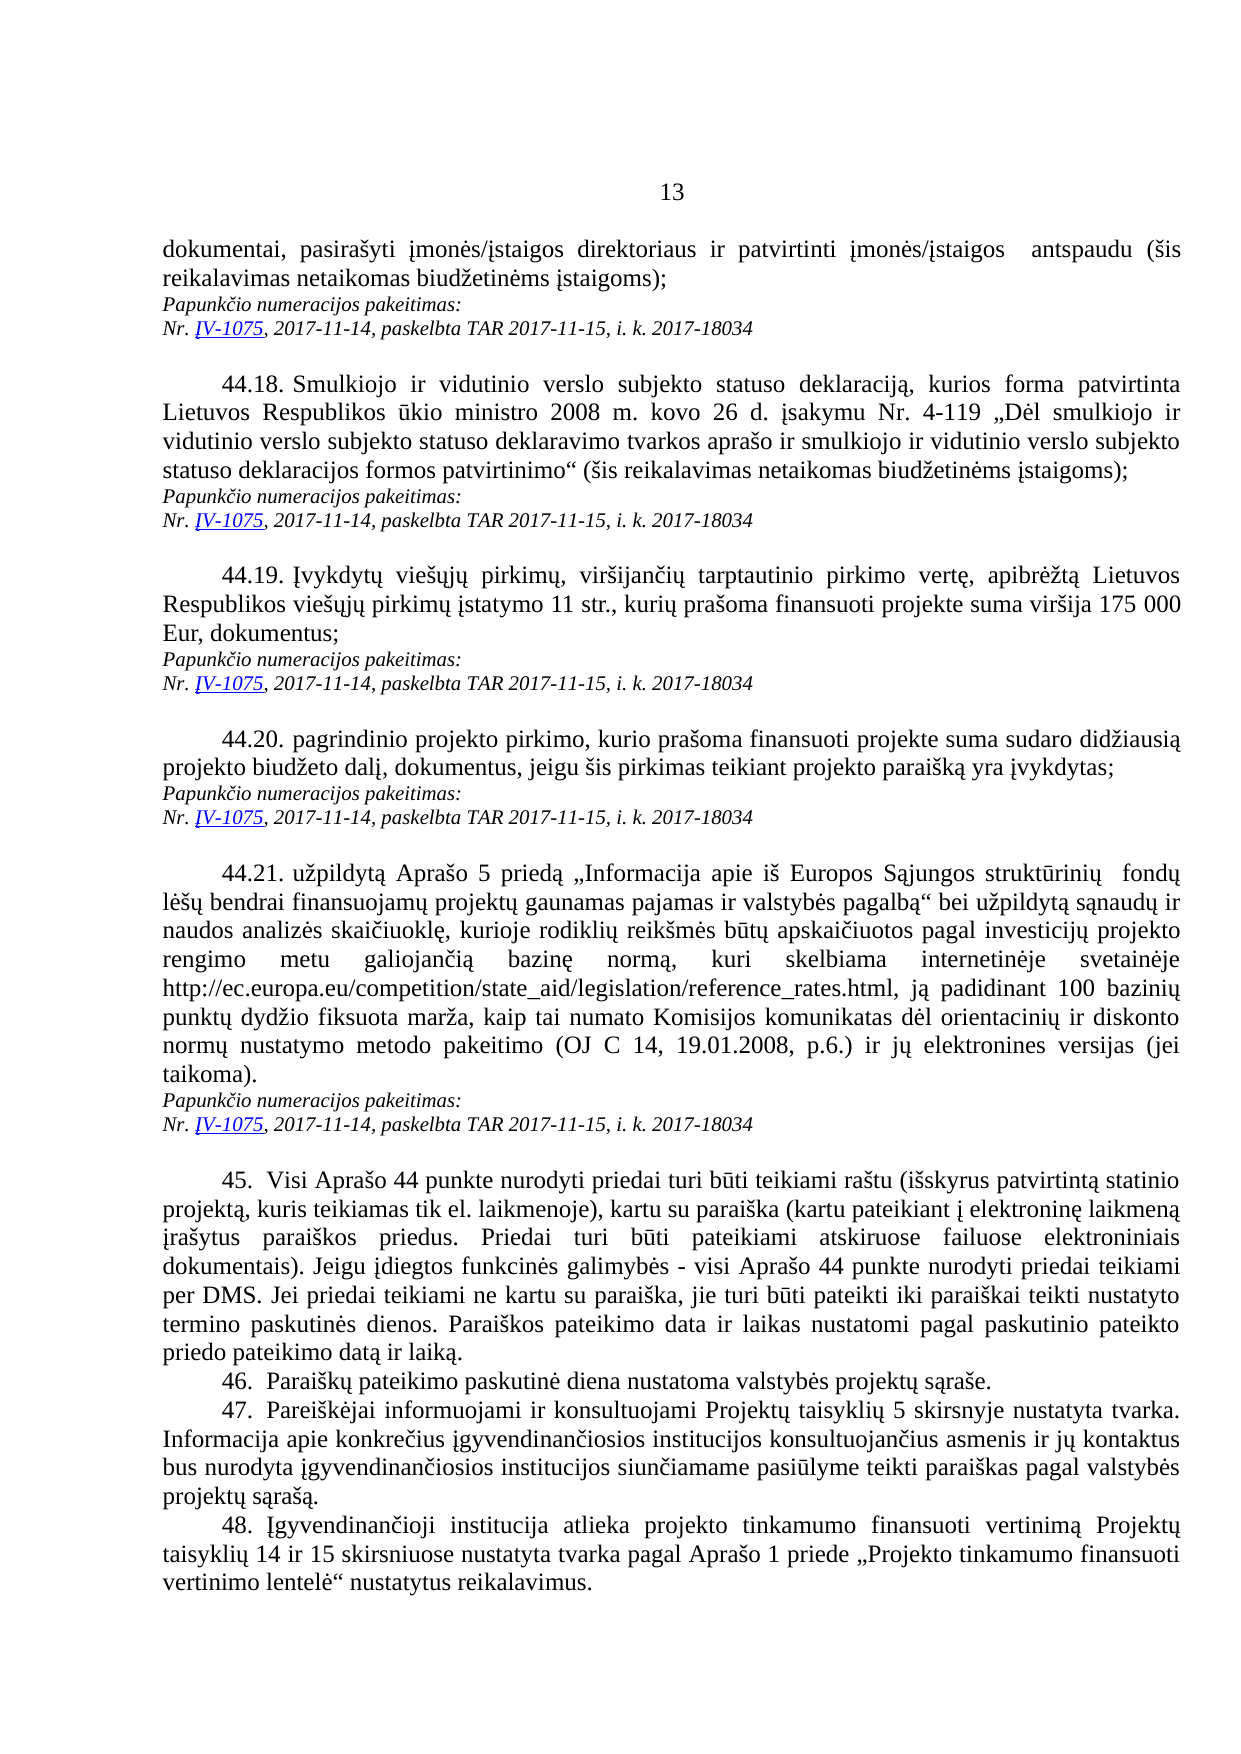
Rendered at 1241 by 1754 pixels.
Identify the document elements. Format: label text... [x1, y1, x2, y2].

text Papunkčio numeracijos pakeitimas: [162, 1088, 1181, 1112]
text Papunkčio numeracijos pakeitimas: [162, 647, 1181, 671]
text Nr. ĮV-1075, 2017-11-14, paskelbta TAR 2017-11-15, i. k. 2017-18034 [162, 1112, 1181, 1136]
text 45. Visi Aprašo 44 punkte nurodyti priedai turi būti teikiami raštu (išskyrus patvirtintą statinio projektą, kuris teikiamas tik el. laikmenoje), kartu su paraiška (kartu pateikiant į elektroninę laikmeną įrašytus paraiškos priedus. Priedai turi būti pateikiami atskiruose failuose elektroniniais dokumentais). Jeigu įdiegtos funkcinės galimybės - visi Aprašo 44 punkte nurodyti priedai teikiami per DMS. Jei priedai teikiami ne kartu su paraiška, jie turi būti pateikti iki paraiškai teikti nustatyto termino paskutinės dienos. Paraiškos pateikimo data ir laikas nustatomi pagal paskutinio pateikto priedo pateikimo datą ir laiką. [162, 1165, 1181, 1366]
text Papunkčio numeracijos pakeitimas: [162, 484, 1181, 508]
text 44.21. užpildytą Aprašo 5 priedą „Informacija apie iš Europos Sąjungos struktūrinių fondų lėšų bendrai finansuojamų projektų gaunamas pajamas ir valstybės pagalbą“ bei užpildytą sąnaudų ir naudos analizės skaičiuoklę, kurioje rodiklių reikšmės būtų apskaičiuotos pagal investicijų projekto rengimo metu galiojančią bazinę normą, kuri skelbiama internetinėje svetainėje http://ec.europa.eu/competition/state_aid/legislation/reference_rates.html, ją padidinant 100 bazinių punktų dydžio fiksuota marža, kaip tai numato Komisijos komunikatas dėl orientacinių ir diskonto normų nustatymo metodo pakeitimo (OJ C 14, 19.01.2008, p.6.) ir jų elektronines versijas (jei taikoma). [162, 858, 1181, 1088]
text 44.20. pagrindinio projekto pirkimo, kurio prašoma finansuoti projekte suma sudaro didžiausią projekto biudžeto dalį, dokumentus, jeigu šis pirkimas teikiant projekto paraišką yra įvykdytas; [162, 724, 1181, 781]
text Nr. ĮV-1075, 2017-11-14, paskelbta TAR 2017-11-15, i. k. 2017-18034 [162, 508, 1181, 532]
text 44.18. Smulkiojo ir vidutinio verslo subjekto statuso deklaraciją, kurios forma patvirtinta Lietuvos Respublikos ūkio ministro 2008 m. kovo 26 d. įsakymu Nr. 4-119 „Dėl smulkiojo ir vidutinio verslo subjekto statuso deklaravimo tvarkos aprašo ir smulkiojo ir vidutinio verslo subjekto statuso deklaracijos formos patvirtinimo“ (šis reikalavimas netaikomas biudžetinėms įstaigoms); [162, 369, 1181, 484]
text Nr. ĮV-1075, 2017-11-14, paskelbta TAR 2017-11-15, i. k. 2017-18034 [162, 805, 1181, 829]
text Papunkčio numeracijos pakeitimas: [162, 292, 1181, 316]
text 44.19. Įvykdytų viešųjų pirkimų, viršijančių tarptautinio pirkimo vertę, apibrėžtą Lietuvos Respublikos viešųjų pirkimų įstatymo 11 str., kurių prašoma finansuoti projekte suma viršija 175 000 Eur, dokumentus; [162, 561, 1181, 647]
text dokumentai, pasirašyti įmonės/įstaigos direktoriaus ir patvirtinti įmonės/įstaigos antspaudu (šis reikalavimas netaikomas biudžetinėms įstaigoms); [162, 234, 1181, 292]
text Nr. ĮV-1075, 2017-11-14, paskelbta TAR 2017-11-15, i. k. 2017-18034 [162, 316, 1181, 340]
text 48. Įgyvendinančioji institucija atlieka projekto tinkamumo finansuoti vertinimą Projektų taisyklių 14 ir 15 skirsniuose nustatyta tvarka pagal Aprašo 1 priede „Projekto tinkamumo finansuoti vertinimo lentelė“ nustatytus reikalavimus. [162, 1510, 1181, 1596]
text Papunkčio numeracijos pakeitimas: [162, 781, 1181, 805]
text Nr. ĮV-1075, 2017-11-14, paskelbta TAR 2017-11-15, i. k. 2017-18034 [162, 671, 1181, 695]
text 46. Paraiškų pateikimo paskutinė diena nustatoma valstybės projektų sąraše. [162, 1366, 1181, 1395]
text 47. Pareiškėjai informuojami ir konsultuojami Projektų taisyklių 5 skirsnyje nustatyta tvarka. Informacija apie konkrečius įgyvendinančiosios institucijos konsultuojančius asmenis ir jų kontaktus bus nurodyta įgyvendinančiosios institucijos siunčiamame pasiūlyme teikti paraiškas pagal valstybės projektų sąrašą. [162, 1395, 1181, 1510]
